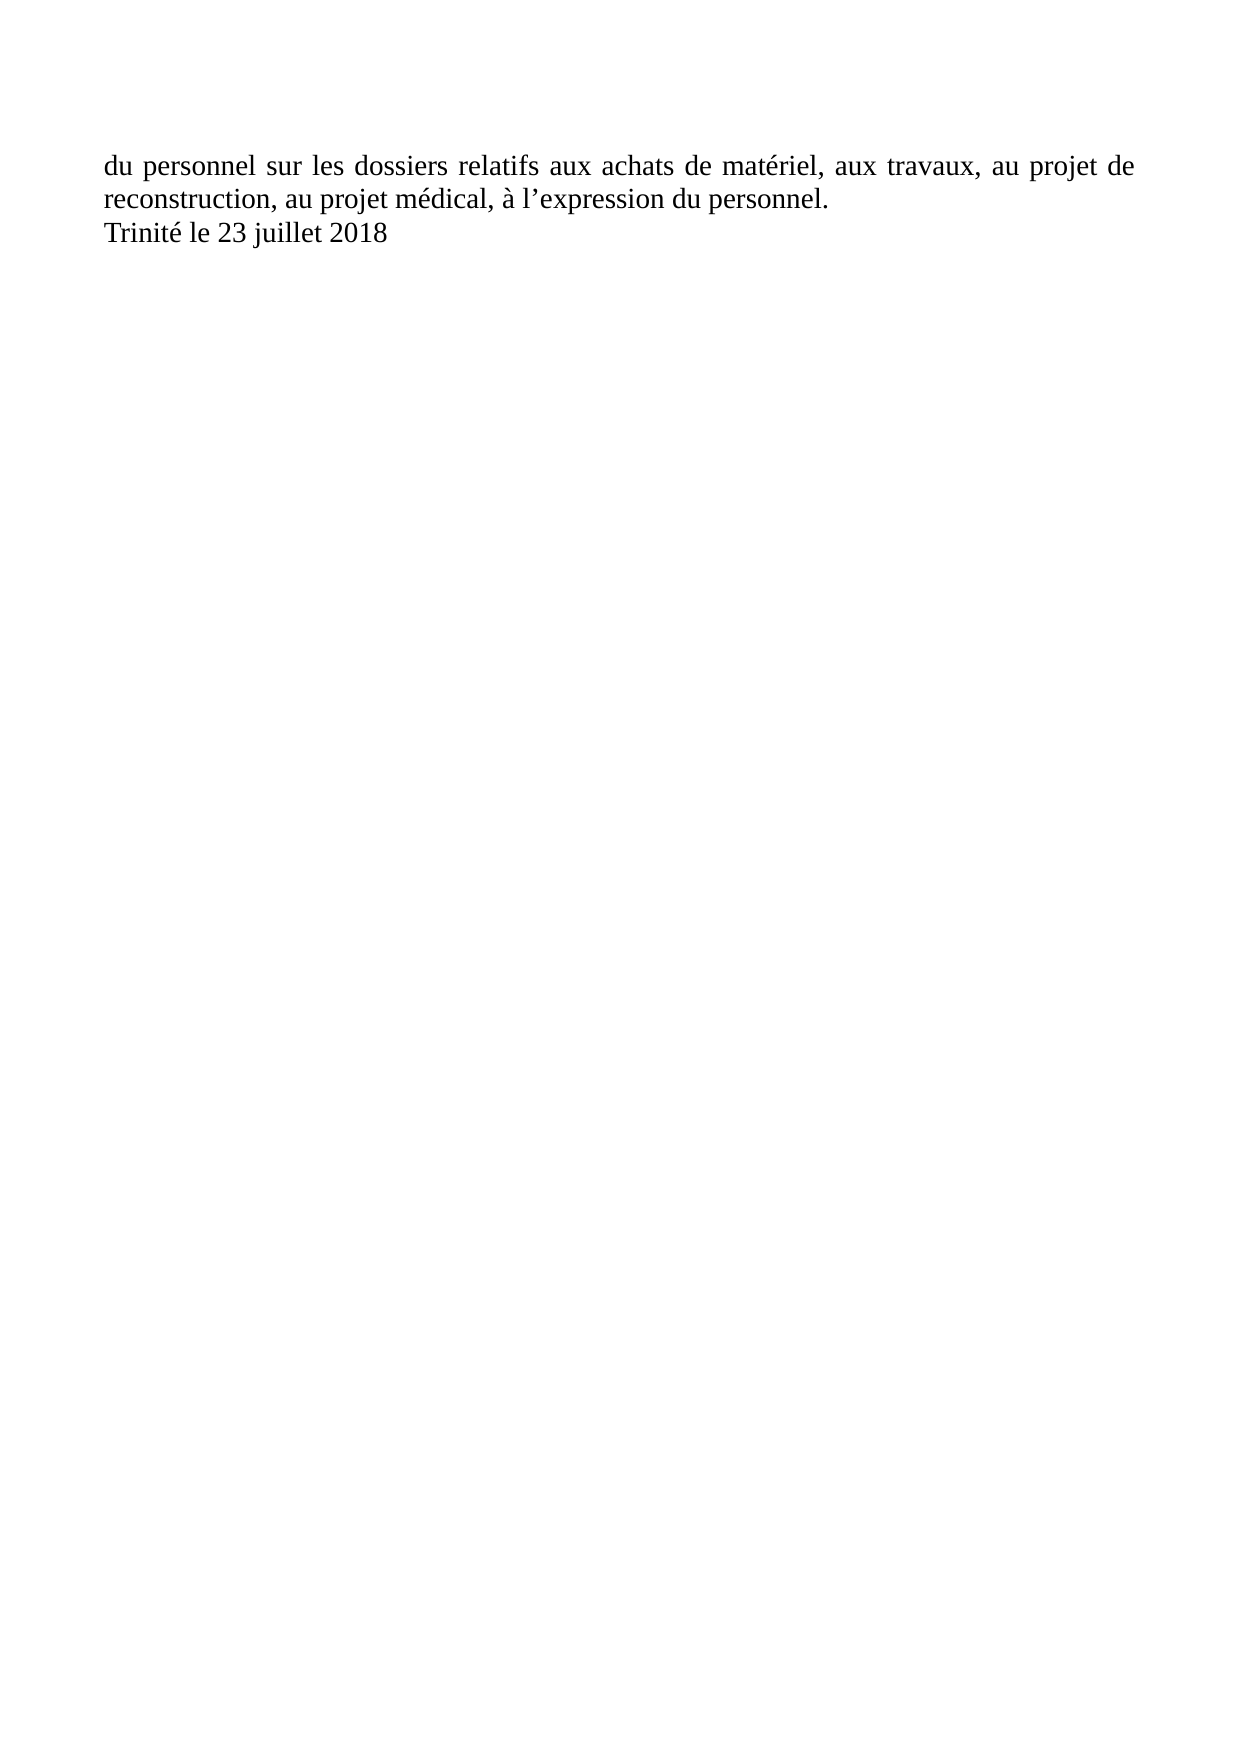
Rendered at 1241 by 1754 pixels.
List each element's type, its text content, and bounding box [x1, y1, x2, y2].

text du personnel sur les dossiers relatifs aux achats de matériel, aux travaux, au projet de reconstruction, au projet médical, à l’expression du personnel. [103, 148, 1137, 215]
text Trinité le 23 juillet 2018 [103, 215, 1137, 248]
